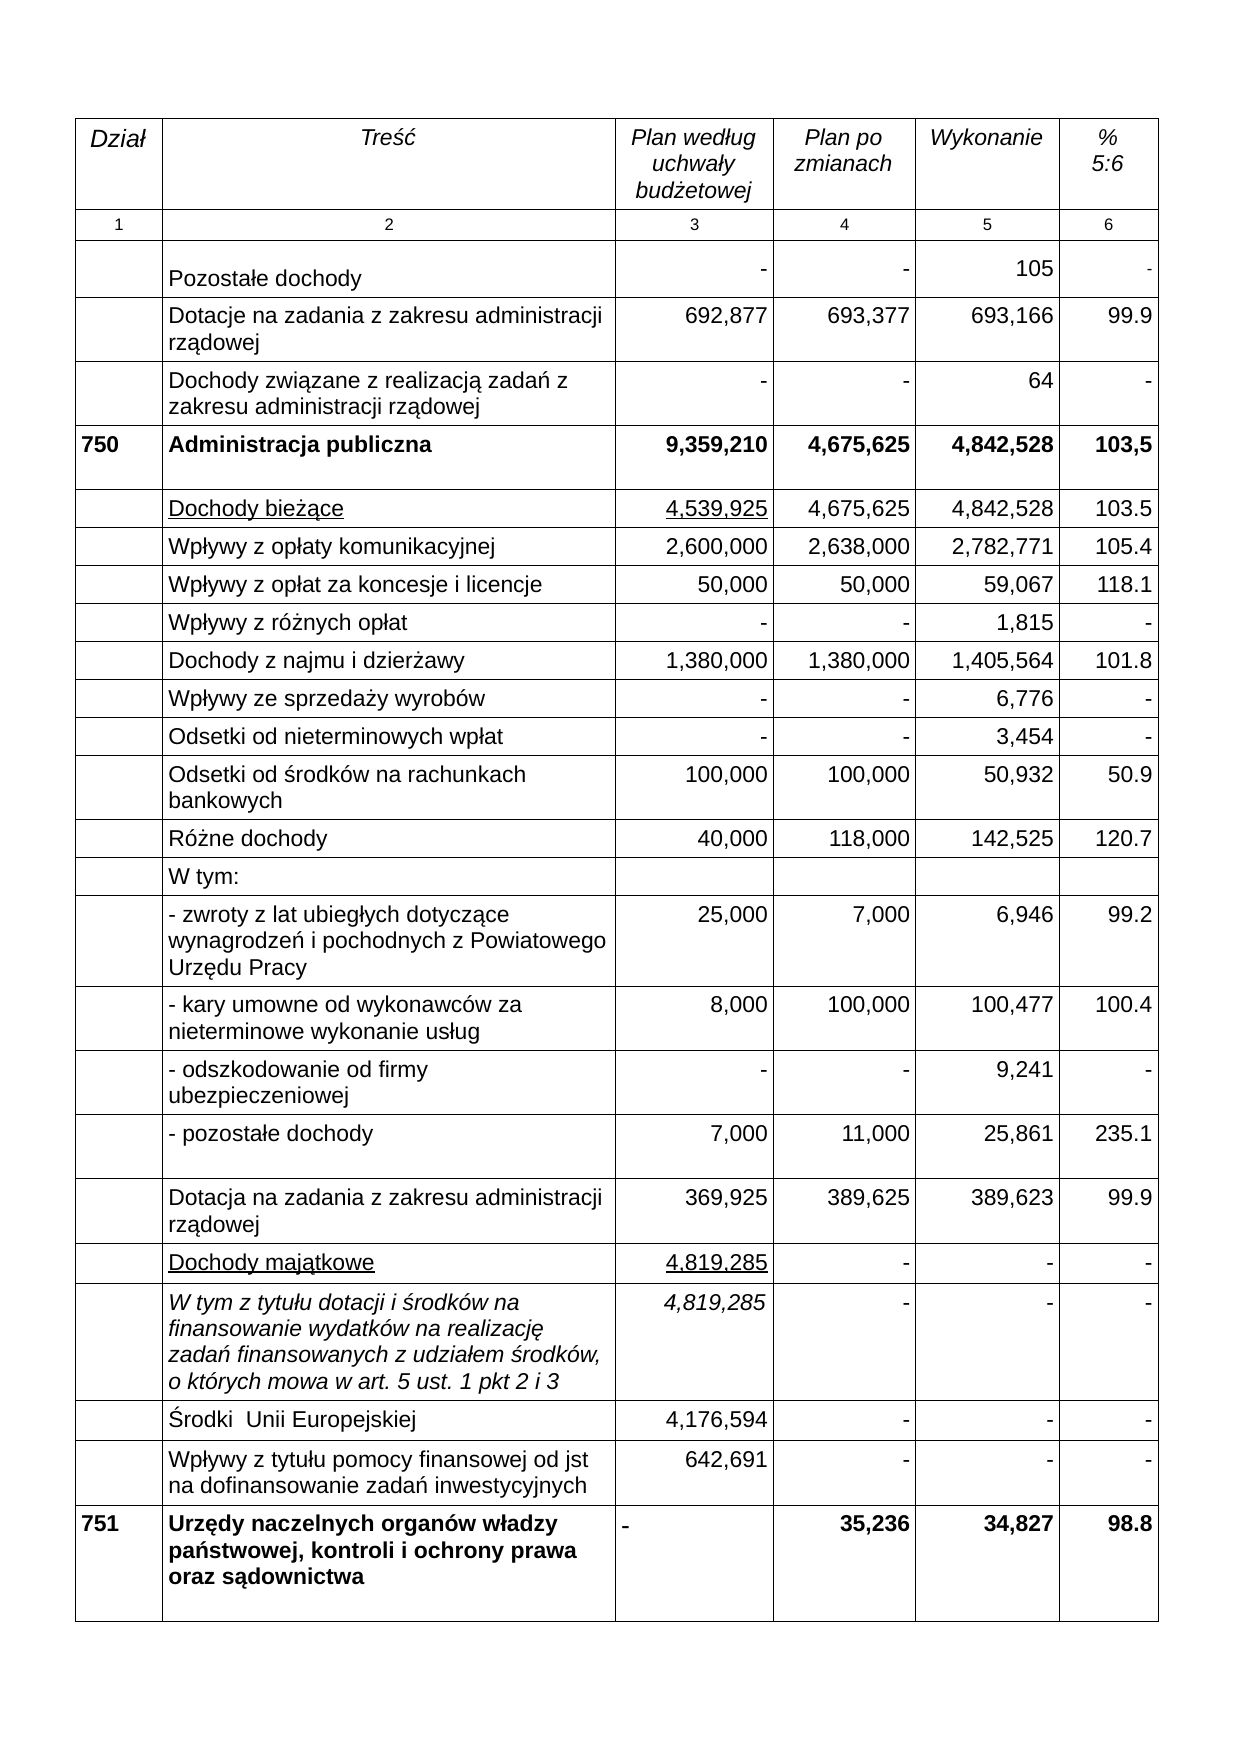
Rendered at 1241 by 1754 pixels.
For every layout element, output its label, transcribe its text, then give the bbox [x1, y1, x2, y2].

table_cell - [1060, 1244, 1158, 1283]
table_cell - [616, 1051, 773, 1114]
table_cell - [1060, 718, 1158, 755]
table_cell 2 [163, 210, 615, 239]
table_cell 751 [76, 1506, 162, 1621]
table_cell 64 [916, 362, 1059, 425]
table_cell [616, 858, 773, 895]
table_cell [76, 1441, 162, 1504]
table_cell - [616, 241, 773, 297]
table_cell 50 000 [774, 566, 915, 603]
table_cell Wpływy z opłaty komunikacyjnej [163, 528, 615, 565]
table_cell 100 477 [916, 987, 1059, 1050]
table_cell Odsetki od nieterminowych wpłat [163, 718, 615, 755]
table_cell [76, 604, 162, 641]
table_cell W tym: [163, 858, 615, 895]
table_cell Dochody bieżące [163, 490, 615, 527]
table_cell 50,9 [1060, 756, 1158, 819]
table_cell 642 691 [616, 1441, 773, 1504]
table_cell 8 000 [616, 987, 773, 1050]
table_cell 2 782 771 [916, 528, 1059, 565]
table_cell Pozostałe dochody [163, 241, 615, 297]
table_cell 1 405 564 [916, 642, 1059, 679]
table_cell - zwroty z lat ubiegłych dotyczące wynagrodzeń i pochodnych z Powiatowego Urzędu Pracy [163, 896, 615, 986]
table_cell - [1060, 1401, 1158, 1440]
table_cell - pozostałe dochody [163, 1115, 615, 1178]
table_cell [76, 490, 162, 527]
table_cell - [916, 1244, 1059, 1283]
table_cell - [774, 1244, 915, 1283]
table_cell Środki Unii Europejskiej [163, 1401, 615, 1440]
table_cell Różne dochody [163, 820, 615, 857]
table_cell [76, 718, 162, 755]
table_cell 118 000 [774, 820, 915, 857]
table_cell 389 625 [774, 1179, 915, 1243]
table_cell 59 067 [916, 566, 1059, 603]
table_cell 100 000 [616, 756, 773, 819]
table_cell 3 [616, 210, 773, 239]
table_cell Dotacje na zadania z zakresu administracji rządowej [163, 298, 615, 361]
table_cell - [774, 1051, 915, 1114]
table_cell 6 776 [916, 680, 1059, 717]
table_cell - Plan po zmianach [774, 119, 915, 209]
table_cell 1 380 000 [774, 642, 915, 679]
table_cell [76, 1284, 162, 1400]
table_cell 4 [774, 210, 915, 239]
table_cell 105 [916, 241, 1059, 297]
table_cell 99,9 [1060, 298, 1158, 361]
table_cell 9 241 [916, 1051, 1059, 1114]
table_cell - [774, 362, 915, 425]
table_cell - [1060, 1051, 1158, 1114]
table_cell - [774, 718, 915, 755]
table_cell - odszkodowanie od firmy ubezpieczeniowej [163, 1051, 615, 1114]
table_cell 4 675 625 [774, 426, 915, 489]
table_cell 40 000 [616, 820, 773, 857]
table_cell Urzędy naczelnych organów władzy państwowej, kontroli i ochrony prawa oraz sądownictwa [163, 1506, 615, 1621]
table_cell - kary umowne od wykonawców za nieterminowe wykonanie usług [163, 987, 615, 1050]
table_cell - [616, 1506, 773, 1621]
table_cell - [1060, 604, 1158, 641]
table_cell - [774, 1284, 915, 1400]
table_cell - [774, 1441, 915, 1504]
table_cell [76, 362, 162, 425]
table_cell 98,8 [1060, 1506, 1158, 1621]
table_cell 4 819 285 [616, 1244, 773, 1283]
table_cell Administracja publiczna [163, 426, 615, 489]
table_cell [76, 858, 162, 895]
table_cell 4 842 528 [916, 490, 1059, 527]
table_cell 2 638 000 [774, 528, 915, 565]
table_cell 235,1 [1060, 1115, 1158, 1178]
table_cell [76, 820, 162, 857]
table_cell 4 819 285 [616, 1284, 773, 1400]
table_cell - [1060, 680, 1158, 717]
table_cell 4 842 528 [916, 426, 1059, 489]
table_cell 50 000 [616, 566, 773, 603]
table_cell 6 946 [916, 896, 1059, 986]
table_cell 5 [916, 210, 1059, 239]
table_cell - [916, 1401, 1059, 1440]
table_cell [76, 680, 162, 717]
table_cell 4 675 625 [774, 490, 915, 527]
table_cell W tym z tytułu dotacji i środków na finansowanie wydatków na realizację zadań finansowanych z udziałem środków, o których mowa w art. 5 ust. 1 pkt 2 i 3 [163, 1284, 615, 1400]
table_cell 118,1 [1060, 566, 1158, 603]
table_cell Dział [76, 119, 162, 209]
table_cell - [774, 1401, 915, 1440]
table_cell 369 925 [616, 1179, 773, 1243]
table_cell Dochody majątkowe [163, 1244, 615, 1283]
table_cell 4 176 594 [616, 1401, 773, 1440]
table_cell 693 166 [916, 298, 1059, 361]
table_cell 1 380 000 [616, 642, 773, 679]
table_cell 1 [76, 210, 162, 239]
table_cell - [1060, 1441, 1158, 1504]
table_cell 692 877 [616, 298, 773, 361]
table_cell - [616, 362, 773, 425]
table_cell 99,9 [1060, 1179, 1158, 1243]
table_cell Wpływy z opłat za koncesje i licencje [163, 566, 615, 603]
table_cell [1060, 858, 1158, 895]
table_cell 120,7 [1060, 820, 1158, 857]
table_cell [76, 1115, 162, 1178]
table_cell 105,4 [1060, 528, 1158, 565]
table_cell [76, 1401, 162, 1440]
table_cell Odsetki od środków na rachunkach bankowych [163, 756, 615, 819]
table_cell 750 [76, 426, 162, 489]
table_cell Dochody z najmu i dzierżawy [163, 642, 615, 679]
table_cell - [774, 241, 915, 297]
table_cell 6 [1060, 210, 1158, 239]
table_cell 100 000 [774, 987, 915, 1050]
table_cell Dotacja na zadania z zakresu administracji rządowej [163, 1179, 615, 1243]
table_cell 100 000 [774, 756, 915, 819]
table_cell 100,4 [1060, 987, 1158, 1050]
table_cell 101,8 [1060, 642, 1158, 679]
table_cell - [616, 680, 773, 717]
table_cell - [1060, 241, 1158, 297]
table_cell [76, 298, 162, 361]
table_cell [76, 642, 162, 679]
table_cell [76, 528, 162, 565]
table_cell Wpływy z tytułu pomocy finansowej od jst na dofinansowanie zadań inwestycyjnych [163, 1441, 615, 1504]
table_cell - [1060, 1284, 1158, 1400]
table_cell 25 861 [916, 1115, 1059, 1178]
table_cell [76, 566, 162, 603]
table_cell 9 359 210 [616, 426, 773, 489]
table_cell Wpływy z różnych opłat [163, 604, 615, 641]
table_cell 99,2 [1060, 896, 1158, 986]
table_cell 11 000 [774, 1115, 915, 1178]
table_cell - [616, 604, 773, 641]
table_cell 3 454 [916, 718, 1059, 755]
table_cell [774, 858, 915, 895]
table_cell 34 827 [916, 1506, 1059, 1621]
table_cell 1 815 [916, 604, 1059, 641]
table_cell 4 539 925 [616, 490, 773, 527]
table_cell [76, 987, 162, 1050]
table_cell 103,5 [1060, 426, 1158, 489]
table_cell 25 000 [616, 896, 773, 986]
table_cell 7 000 [616, 1115, 773, 1178]
table_cell 142 525 [916, 820, 1059, 857]
table_cell 2 600 000 [616, 528, 773, 565]
table_cell Wpływy ze sprzedaży wyrobów [163, 680, 615, 717]
table_cell [76, 1244, 162, 1283]
table_cell - % 5:6 [1060, 119, 1158, 209]
table_cell 103,5 [1060, 490, 1158, 527]
table_cell - [774, 680, 915, 717]
table_cell [916, 858, 1059, 895]
table_cell 35 236 [774, 1506, 915, 1621]
table_cell 389 623 [916, 1179, 1059, 1243]
table_cell - [1060, 362, 1158, 425]
table_cell - [616, 718, 773, 755]
table_cell Treść [163, 119, 615, 209]
table_cell [76, 756, 162, 819]
table_cell 693 377 [774, 298, 915, 361]
table_cell Dochody związane z realizacją zadań z zakresu administracji rządowej [163, 362, 615, 425]
table_cell - [916, 1284, 1059, 1400]
table_cell [76, 1179, 162, 1243]
table_cell 50 932 [916, 756, 1059, 819]
table_cell Wykonanie [916, 119, 1059, 209]
table_cell 7 000 [774, 896, 915, 986]
table_cell [76, 241, 162, 297]
table_cell [76, 1051, 162, 1114]
table_cell [76, 896, 162, 986]
table_cell - Plan według uchwały budżetowej [616, 119, 773, 209]
table_cell - [774, 604, 915, 641]
table_cell - [916, 1441, 1059, 1504]
